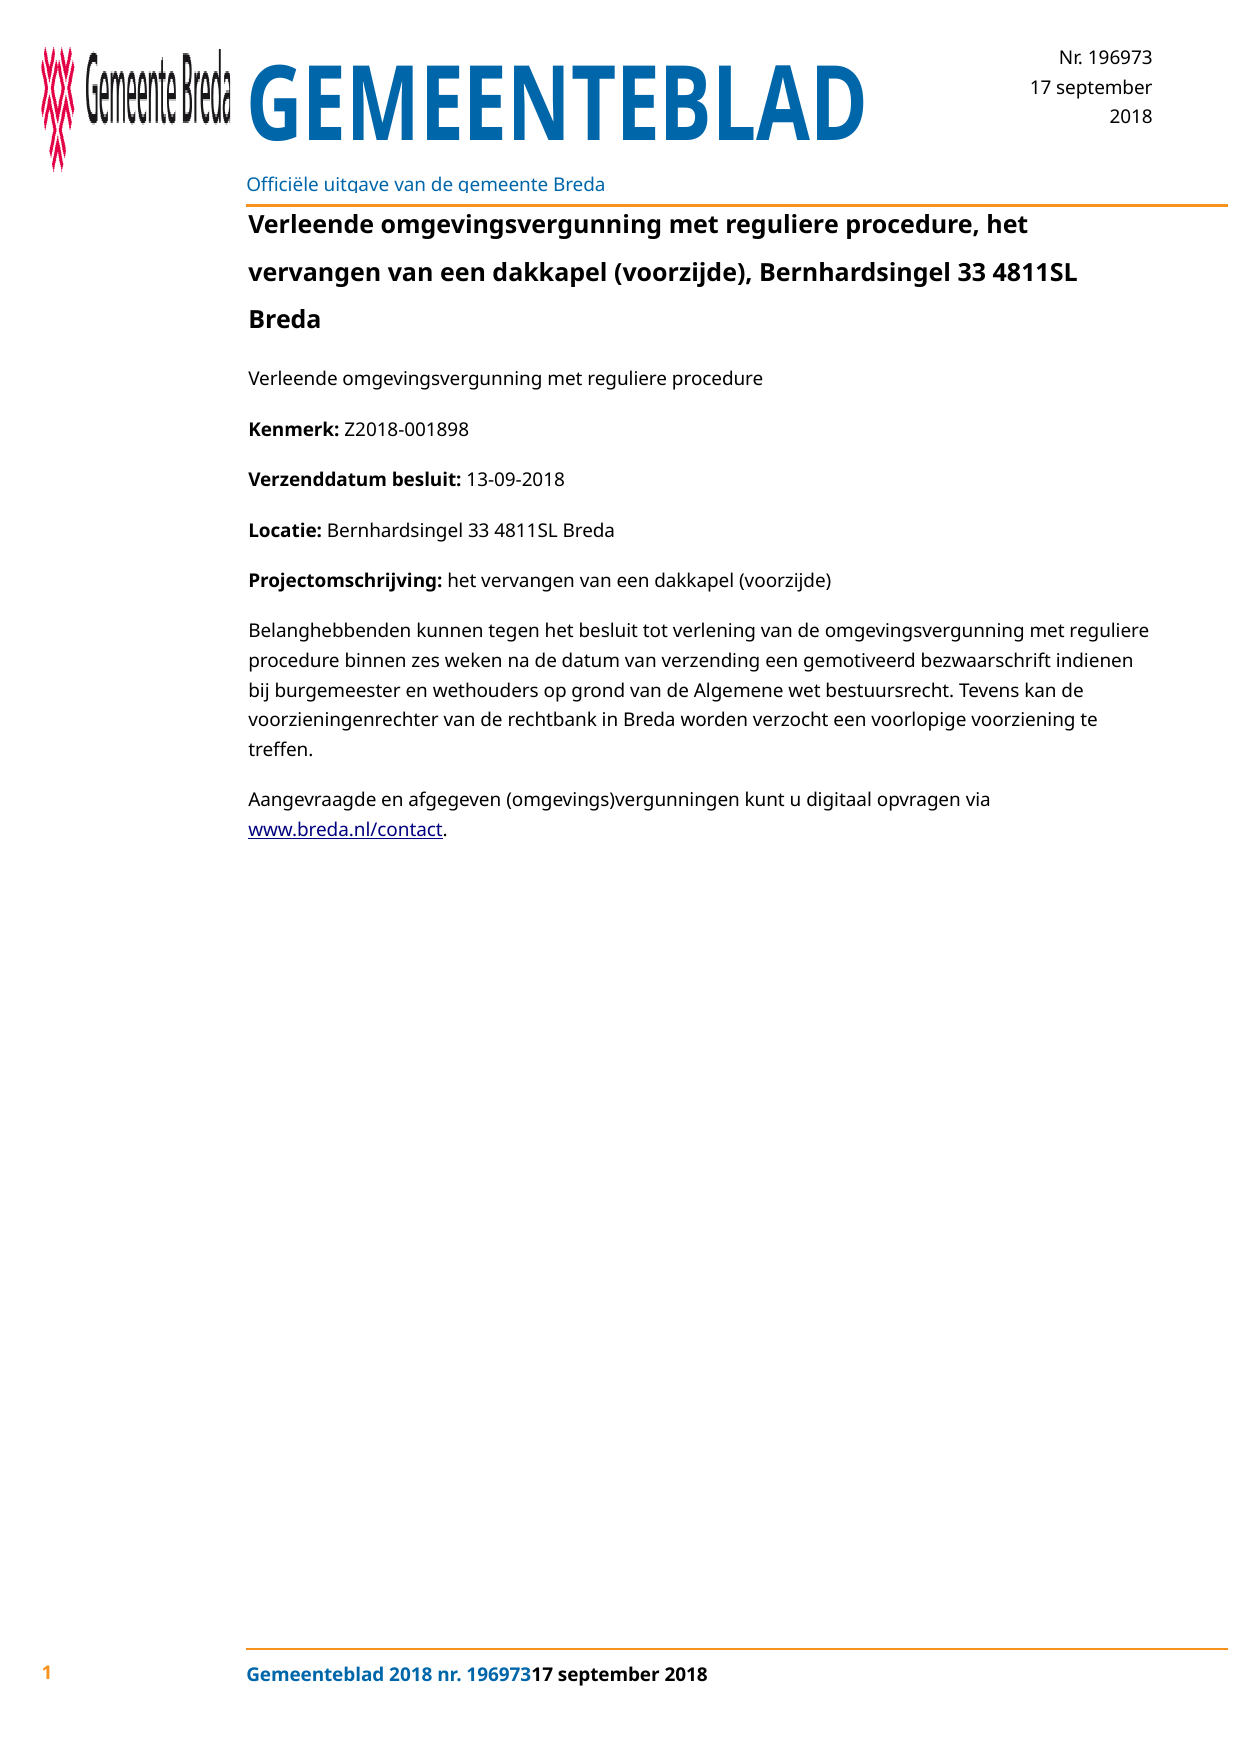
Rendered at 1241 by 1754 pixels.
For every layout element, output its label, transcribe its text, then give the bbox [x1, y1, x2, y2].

text Verleende omgevingsvergunning met reguliere procedure, het vervangen van een dakkapel (voorzijde), Bernhardsingel 33 4811SL Breda [248, 207, 1152, 336]
text Verzenddatum besluit: 13-09-2018 [248, 466, 1152, 492]
text Kenmerk: Z2018-001898 [248, 416, 1152, 442]
text Verleende omgevingsvergunning met reguliere procedure [248, 366, 1152, 391]
text Locatie: Bernhardsingel 33 4811SL Breda [248, 517, 1152, 542]
text Belanghebbenden kunnen tegen het besluit tot verlening van de omgevingsvergunning met reguliere procedure binnen zes weken na de datum van verzending een gemotiveerd bezwaarschrift indienen bij burgemeester en wethouders op grond van de Algemene wet bestuursrecht. Tevens kan de voorzieningenrechter van de rechtbank in Breda worden verzocht een voorlopige voorziening te treffen. [248, 618, 1152, 762]
picture [41, 47, 231, 172]
text Aangevraagde en afgegeven (omgevings)vergunningen kunt u digitaal opvragen via www.breda.nl/contact. [248, 786, 1152, 842]
text Projectomschrijving: het vervangen van een dakkapel (voorzijde) [248, 567, 1152, 593]
